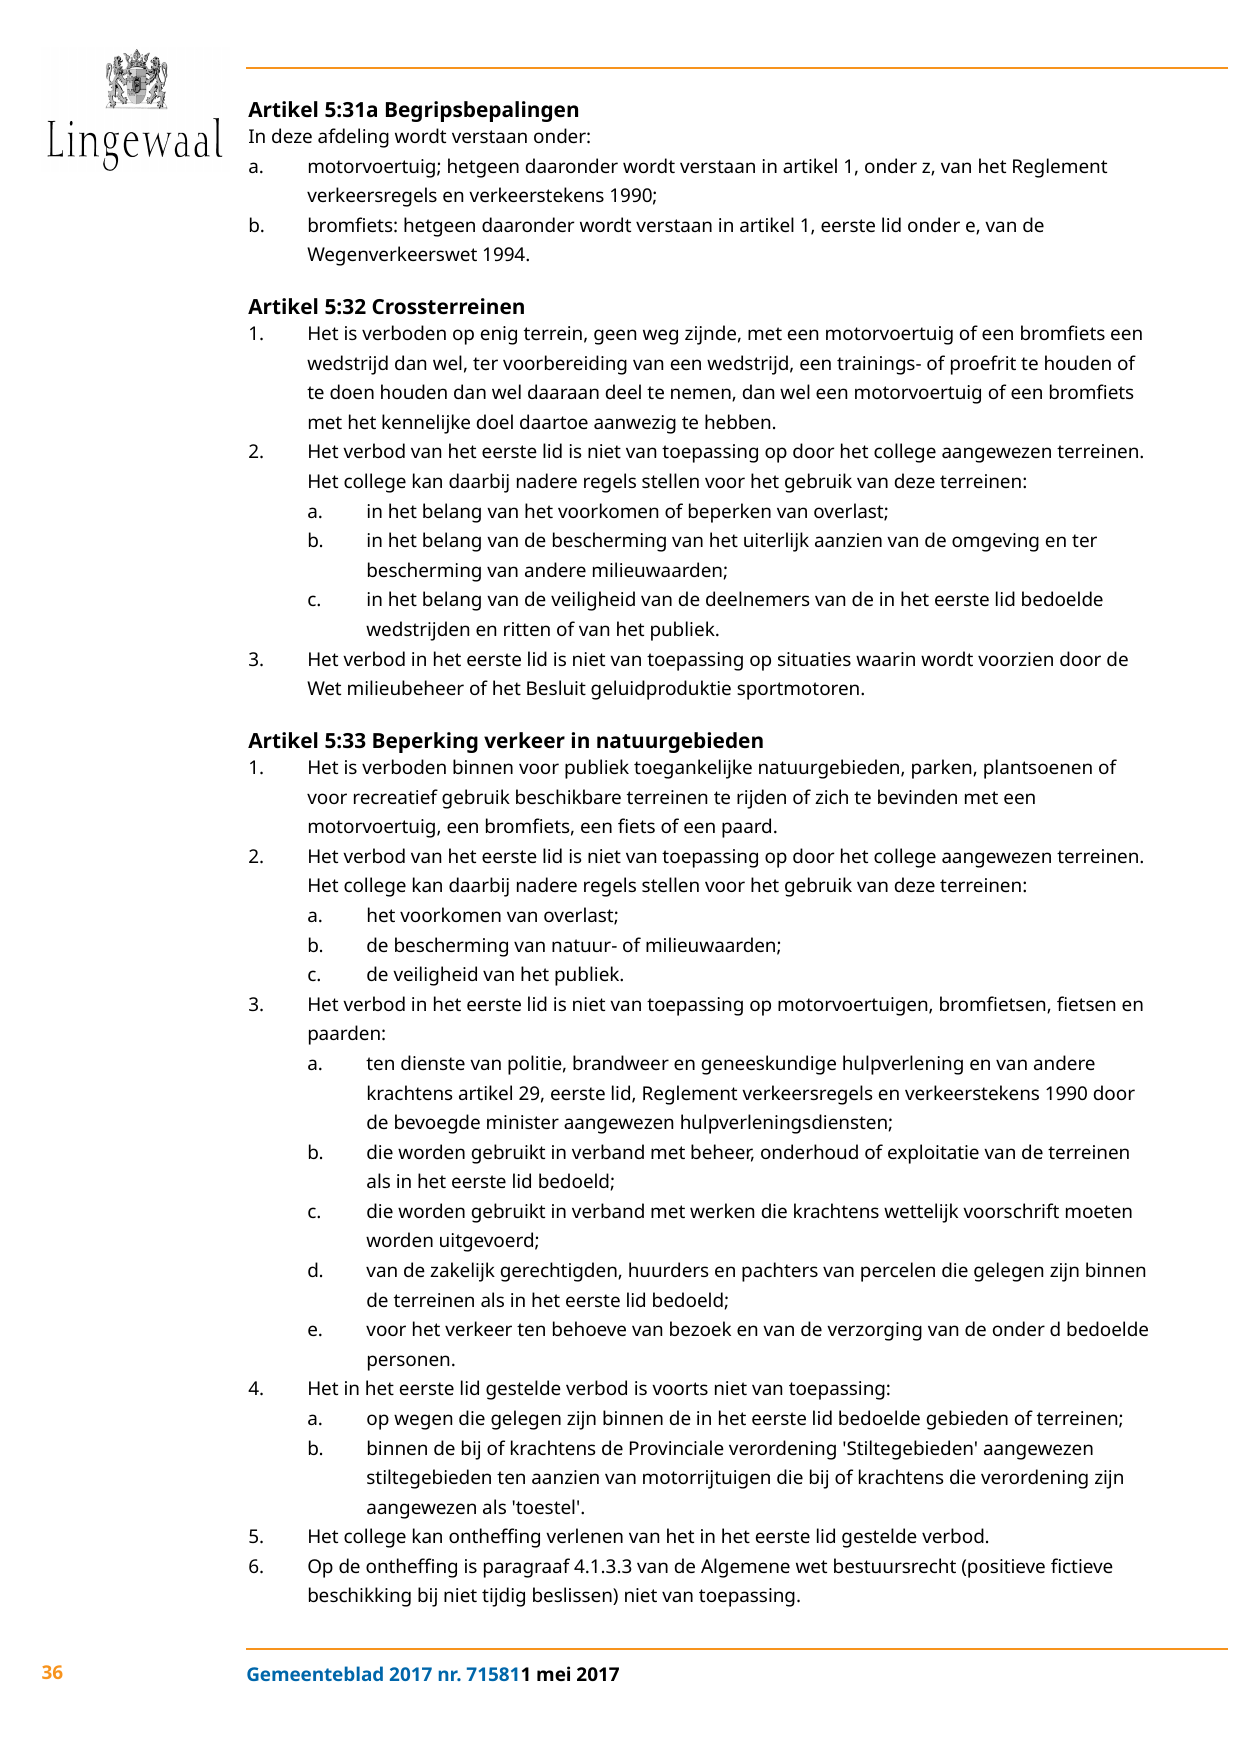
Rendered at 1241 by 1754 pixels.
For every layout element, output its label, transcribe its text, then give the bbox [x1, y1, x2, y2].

list op wegen die gelegen zijn binnen de in het eerste lid bedoelde gebieden of terreinen; [307, 1405, 1152, 1431]
list bromfiets: hetgeen daaronder wordt verstaan in artikel 1, eerste lid onder e, van de Wegenverkeerswet 1994. [248, 212, 1152, 267]
list Het is verboden binnen voor publiek toegankelijke natuurgebieden, parken, plantsoenen of voor recreatief gebruik beschikbare terreinen te rijden of zich te bevinden met een motorvoertuig, een bromfiets, een fiets of een paard. [248, 754, 1152, 839]
picture [41, 47, 231, 172]
list de bescherming van natuur- of milieuwaarden; [307, 932, 1152, 957]
list in het belang van de veiligheid van de deelnemers van de in het eerste lid bedoelde wedstrijden en ritten of van het publiek. [307, 587, 1152, 642]
list Het verbod in het eerste lid is niet van toepassing op situaties waarin wordt voorzien door de Wet milieubeheer of het Besluit geluidproduktie sportmotoren. [248, 646, 1152, 701]
list Het college kan ontheffing verlenen van het in het eerste lid gestelde verbod. [248, 1523, 1152, 1549]
text In deze afdeling wordt verstaan onder: [248, 123, 1152, 149]
list Op de ontheffing is paragraaf 4.1.3.3 van de Algemene wet bestuursrecht (positieve fictieve beschikking bij niet tijdig beslissen) niet van toepassing. [248, 1553, 1152, 1608]
list motorvoertuig; hetgeen daaronder wordt verstaan in artikel 1, onder z, van het Reglement verkeersregels en verkeerstekens 1990; [248, 153, 1152, 208]
text Artikel 5:31a Begripsbepalingen [248, 95, 1152, 123]
list in het belang van de bescherming van het uiterlijk aanzien van de omgeving en ter bescherming van andere milieuwaarden; [307, 527, 1152, 583]
list Het verbod van het eerste lid is niet van toepassing op door het college aangewezen terreinen. Het college kan daarbij nadere regels stellen voor het gebruik van deze terreinen: [248, 439, 1152, 494]
list Het in het eerste lid gestelde verbod is voorts niet van toepassing: [248, 1376, 1152, 1401]
list van de zakelijk gerechtigden, huurders en pachters van percelen die gelegen zijn binnen de terreinen als in het eerste lid bedoeld; [307, 1257, 1152, 1312]
list die worden gebruikt in verband met werken die krachtens wettelijk voorschrift moeten worden uitgevoerd; [307, 1198, 1152, 1253]
list het voorkomen van overlast; [307, 902, 1152, 928]
list Het is verboden op enig terrein, geen weg zijnde, met een motorvoertuig of een bromfiets een wedstrijd dan wel, ter voorbereiding van een wedstrijd, een trainings- of proefrit te houden of te doen houden dan wel daaraan deel te nemen, dan wel een motorvoertuig of een bromfiets met het kennelijke doel daartoe aanwezig te hebben. [248, 320, 1152, 435]
list binnen de bij of krachtens de Provinciale verordening 'Stiltegebieden' aangewezen stiltegebieden ten aanzien van motorrijtuigen die bij of krachtens die verordening zijn aangewezen als 'toestel'. [307, 1435, 1152, 1519]
list Het verbod van het eerste lid is niet van toepassing op door het college aangewezen terreinen. Het college kan daarbij nadere regels stellen voor het gebruik van deze terreinen: [248, 843, 1152, 898]
list ten dienste van politie, brandweer en geneeskundige hulpverlening en van andere krachtens artikel 29, eerste lid, Reglement verkeersregels en verkeerstekens 1990 door de bevoegde minister aangewezen hulpverleningsdiensten; [307, 1050, 1152, 1135]
list de veiligheid van het publiek. [307, 961, 1152, 987]
list in het belang van het voorkomen of beperken van overlast; [307, 498, 1152, 524]
text Artikel 5:32 Crossterreinen [248, 292, 1152, 320]
list voor het verkeer ten behoeve van bezoek en van de verzorging van de onder d bedoelde personen. [307, 1316, 1152, 1372]
list die worden gebruikt in verband met beheer, onderhoud of exploitatie van de terreinen als in het eerste lid bedoeld; [307, 1139, 1152, 1194]
text Artikel 5:33 Beperking verkeer in natuurgebieden [248, 726, 1152, 754]
list Het verbod in het eerste lid is niet van toepassing op motorvoertuigen, bromfietsen, fietsen en paarden: [248, 991, 1152, 1046]
